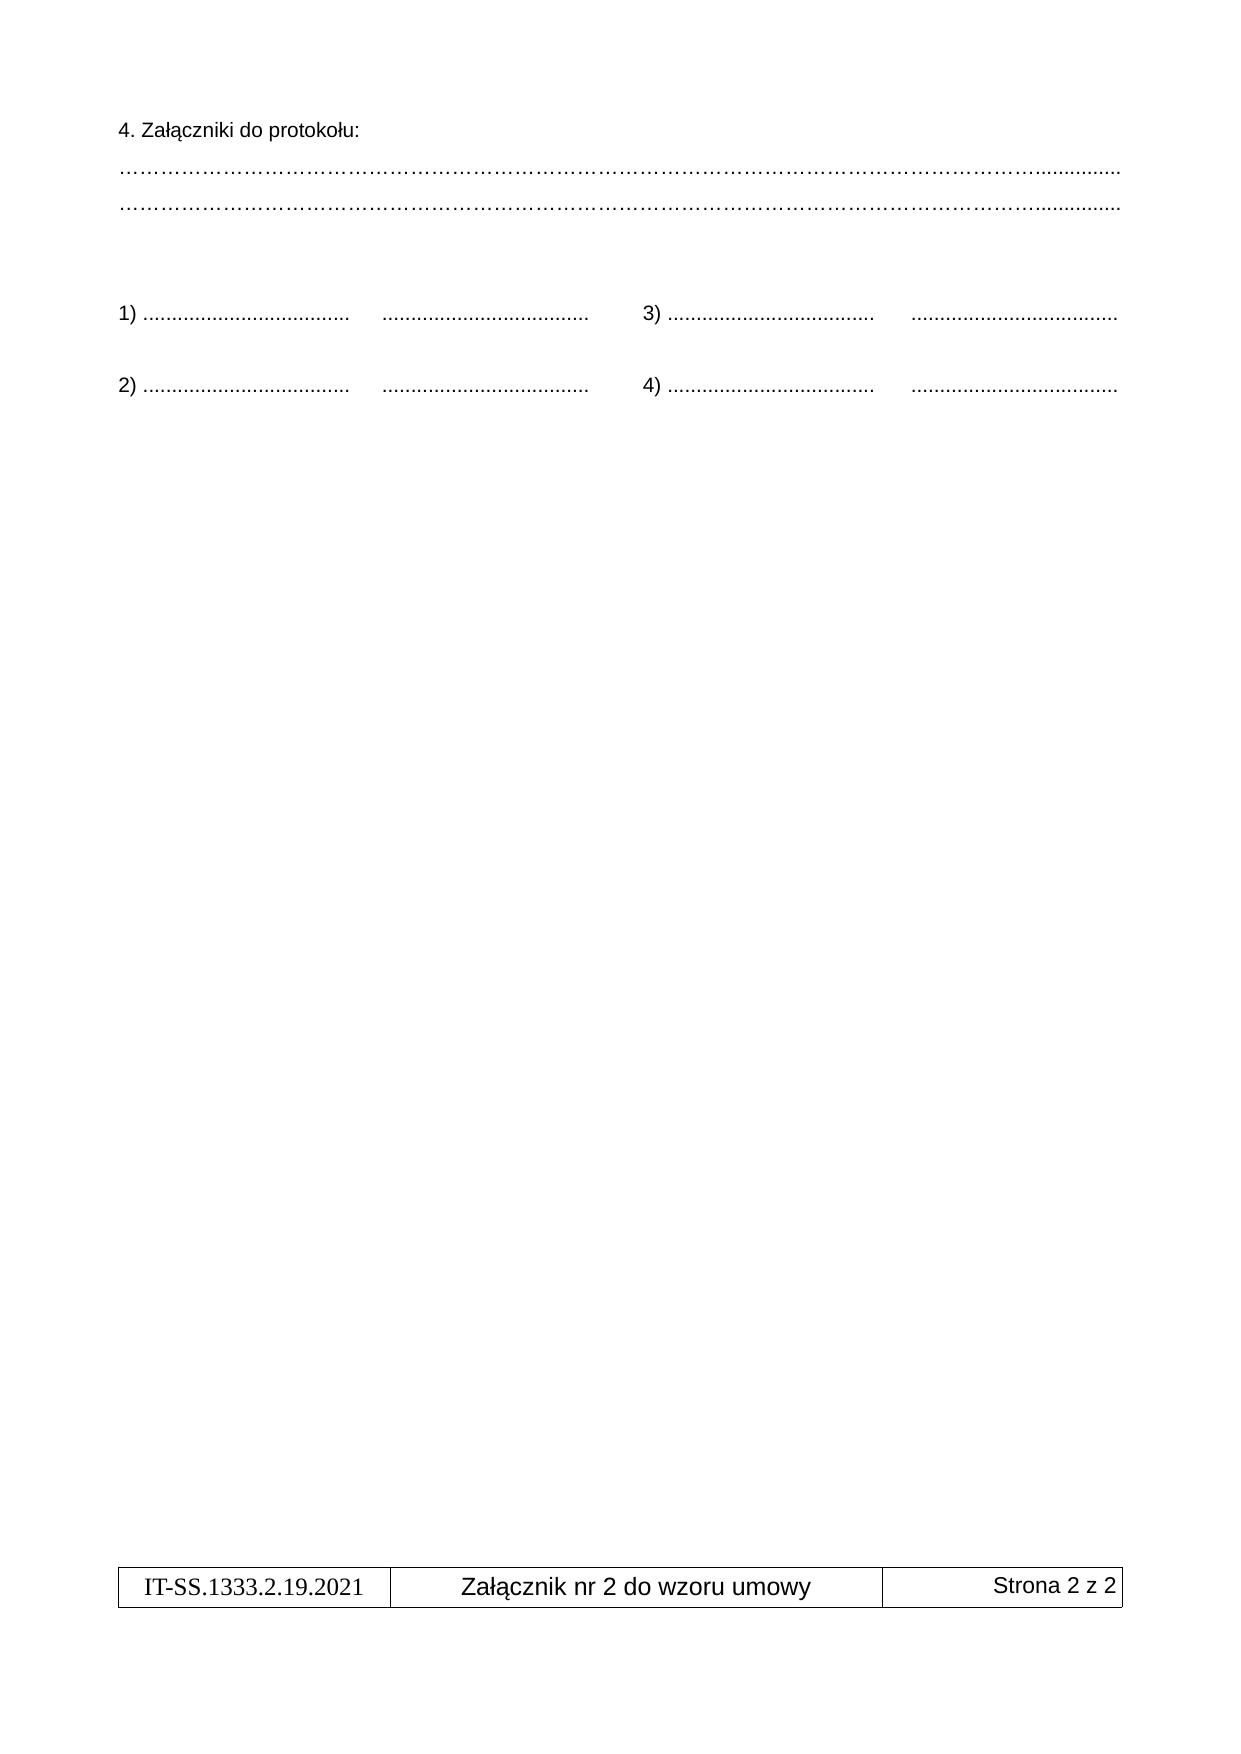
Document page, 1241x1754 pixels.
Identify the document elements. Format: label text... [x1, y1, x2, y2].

text ……………………………………………………………………………………………………………………............... [118, 154, 1122, 178]
text 1) .................................... .................................... 3) .................................... .................................... [118, 300, 1122, 324]
text 2) .................................... .................................... 4) .................................... .................................... [118, 373, 1122, 397]
text 4. Załączniki do protokołu: [118, 118, 1122, 142]
text ……………………………………………………………………………………………………………………............... [118, 191, 1122, 215]
